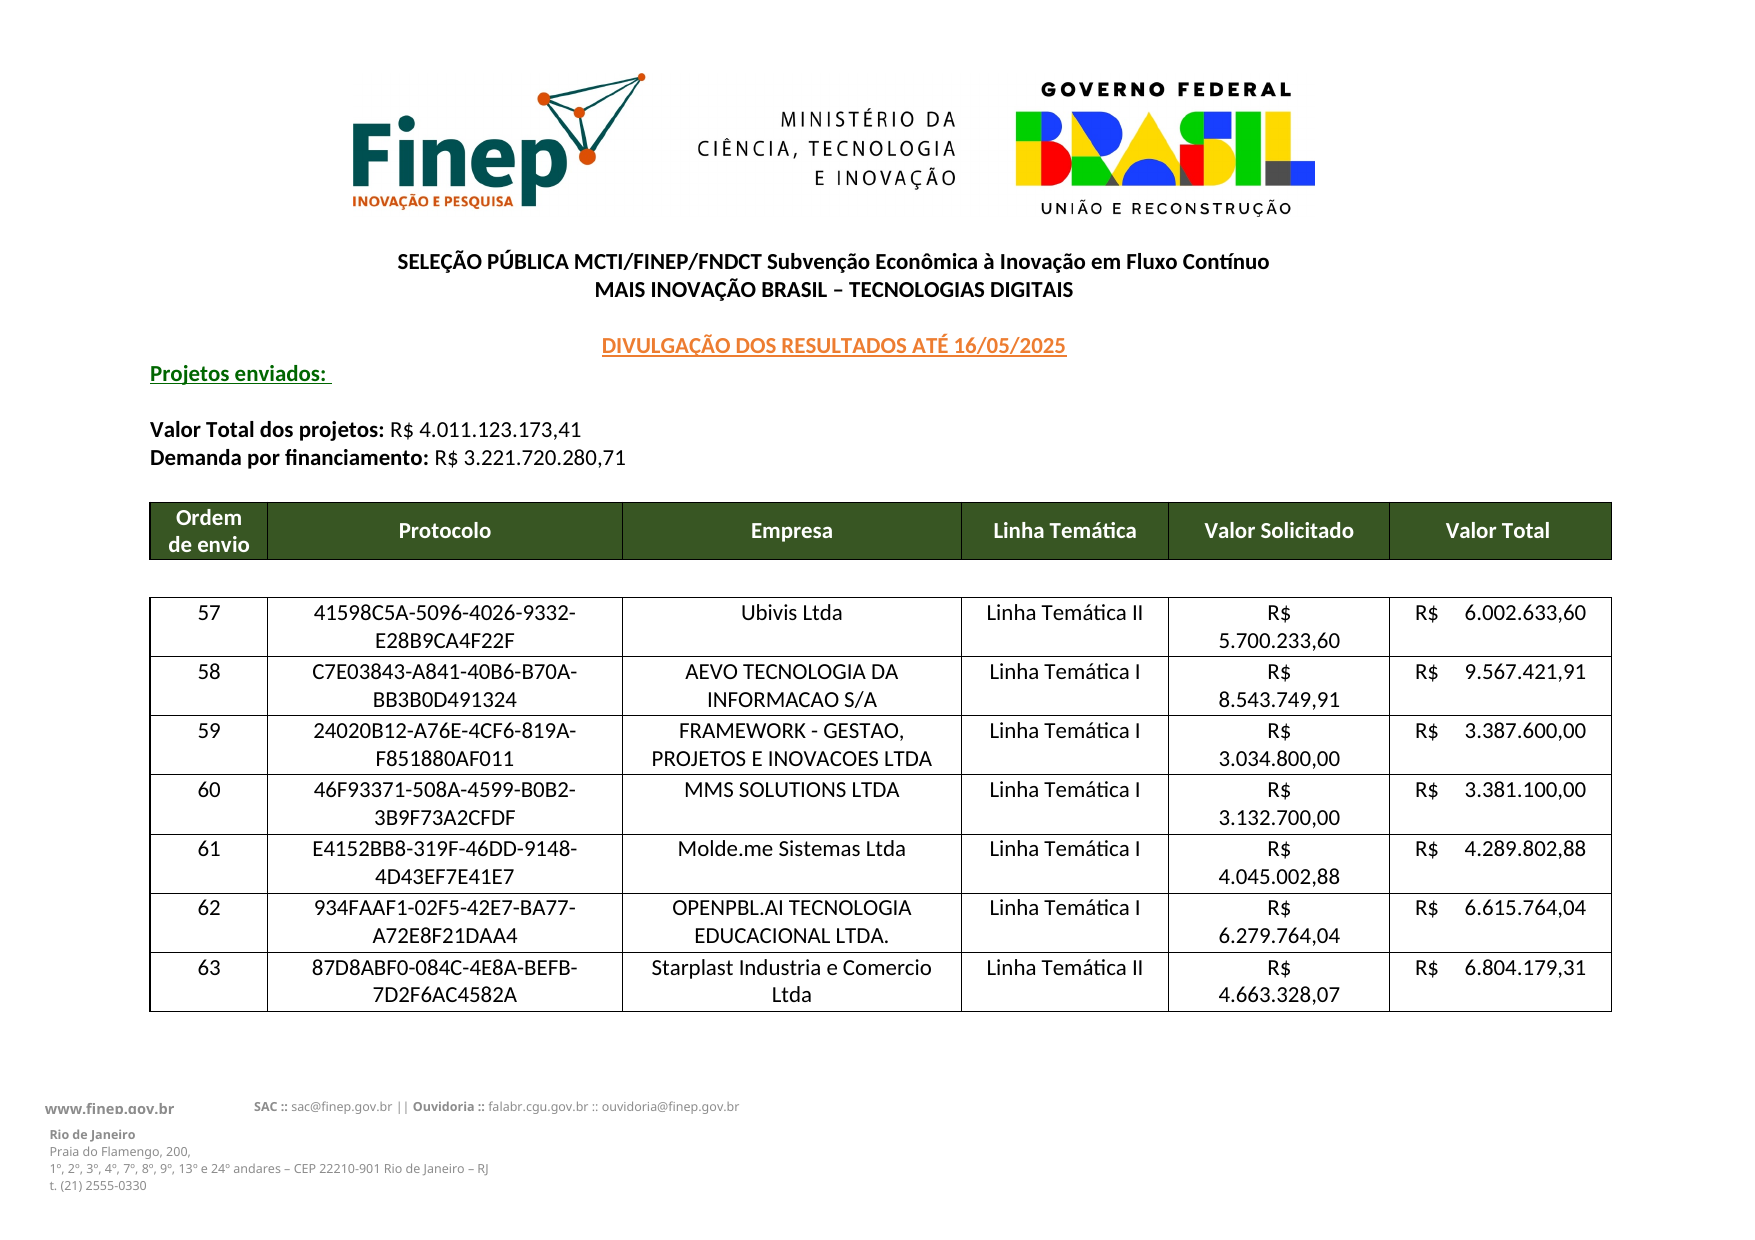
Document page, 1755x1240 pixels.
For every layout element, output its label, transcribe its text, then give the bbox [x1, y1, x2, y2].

table_cell R$ 3.381.100,00 [1390, 775, 1611, 833]
table_cell Linha Temática I [962, 894, 1168, 952]
table_cell C7E03843-A841-40B6-B70A-BB3B0D491324 [268, 657, 622, 715]
table_cell R$ 6.279.764,04 [1169, 894, 1389, 952]
table_cell 46F93371-508A-4599-B0B2-3B9F73A2CFDF [268, 775, 622, 833]
table_cell 60 [151, 775, 267, 833]
table_cell Starplast Industria e Comercio Ltda [623, 953, 961, 1011]
table_cell OPENPBL.AI TECNOLOGIA EDUCACIONAL LTDA. [623, 894, 961, 952]
table_cell 87D8ABF0-084C-4E8A-BEFB-7D2F6AC4582A [268, 953, 622, 1011]
table_cell R$ 4.663.328,07 [1169, 953, 1389, 1011]
table_cell Linha Temática II [962, 953, 1168, 1011]
table_cell FRAMEWORK - GESTAO, PROJETOS E INOVACOES LTDA [623, 716, 961, 774]
table_cell MMS SOLUTIONS LTDA [623, 775, 961, 833]
table_cell 62 [151, 894, 267, 952]
table_cell R$ 3.387.600,00 [1390, 716, 1611, 774]
table_cell 63 [151, 953, 267, 1011]
table_cell R$ 3.132.700,00 [1169, 775, 1389, 833]
table_cell 57 [151, 598, 267, 656]
table_cell 934FAAF1-02F5-42E7-BA77-A72E8F21DAA4 [268, 894, 622, 952]
table_cell Linha Temática I [962, 775, 1168, 833]
table_cell Linha Temática I [962, 835, 1168, 892]
table_cell Molde.me Sistemas Ltda [623, 835, 961, 892]
table_cell R$ 5.700.233,60 [1169, 598, 1389, 656]
table_cell Ubivis Ltda [623, 598, 961, 656]
table_cell Linha Temática II [962, 598, 1168, 656]
table_cell R$ 6.804.179,31 [1390, 953, 1611, 1011]
table_cell R$ 9.567.421,91 [1390, 657, 1611, 715]
table_cell 24020B12-A76E-4CF6-819A-F851880AF011 [268, 716, 622, 774]
table_cell 61 [151, 835, 267, 892]
table_cell R$ 6.615.764,04 [1390, 894, 1611, 952]
table_cell R$ 8.543.749,91 [1169, 657, 1389, 715]
table_cell R$ 4.045.002,88 [1169, 835, 1389, 892]
table_cell Linha Temática I [962, 657, 1168, 715]
table_cell R$ 3.034.800,00 [1169, 716, 1389, 774]
table_cell R$ 6.002.633,60 [1390, 598, 1611, 656]
table_cell 58 [151, 657, 267, 715]
table_cell R$ 4.289.802,88 [1390, 835, 1611, 892]
table_cell AEVO TECNOLOGIA DA INFORMACAO S/A [623, 657, 961, 715]
table_cell E4152BB8-319F-46DD-9148-4D43EF7E41E7 [268, 835, 622, 892]
table_cell Linha Temática I [962, 716, 1168, 774]
table_cell 41598C5A-5096-4026-9332-E28B9CA4F22F [268, 598, 622, 656]
table_cell 59 [151, 716, 267, 774]
